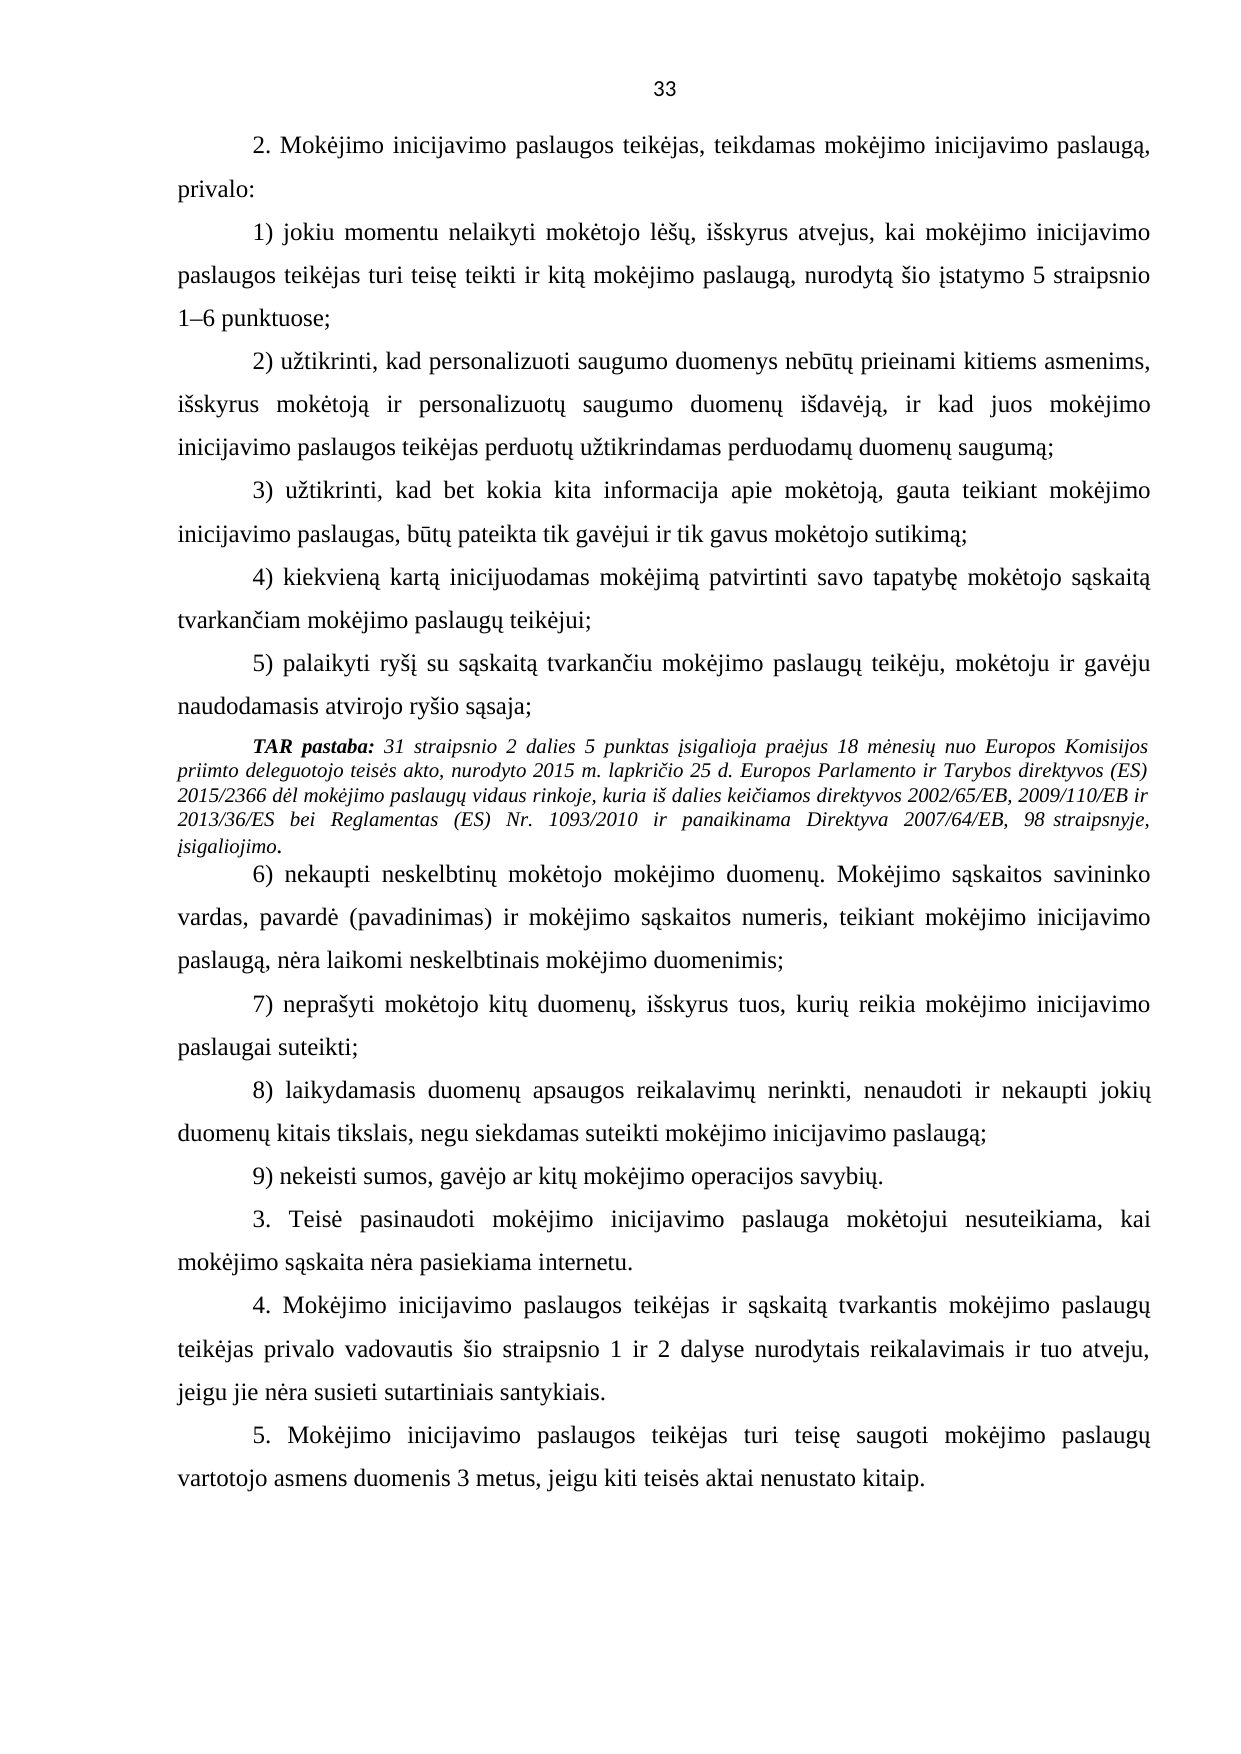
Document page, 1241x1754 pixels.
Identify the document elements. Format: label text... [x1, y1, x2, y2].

text 5. Mokėjimo inicijavimo paslaugos teikėjas turi teisę saugoti mokėjimo paslaugų vartotojo asmens duomenis 3 metus, jeigu kiti teisės aktai nenustato kitaip. [177, 1420, 1152, 1492]
text 7) neprašyti mokėtojo kitų duomenų, išskyrus tuos, kurių reikia mokėjimo inicijavimo paslaugai suteikti; [177, 989, 1152, 1061]
text 2. Mokėjimo inicijavimo paslaugos teikėjas, teikdamas mokėjimo inicijavimo paslaugą, privalo: [177, 131, 1152, 202]
text 4) kiekvieną kartą inicijuodamas mokėjimą patvirtinti savo tapatybę mokėtojo sąskaitą tvarkančiam mokėjimo paslaugų teikėjui; [177, 562, 1152, 634]
text TAR pastaba: 31 straipsnio 2 dalies 5 punktas įsigalioja praėjus 18 mėnesių nuo Europos Komisijos priimto deleguotojo teisės akto, nurodyto 2015 m. lapkričio 25 d. Europos Parlamento ir Tarybos direktyvos (ES) 2015/2366 dėl mokėjimo paslaugų vidaus rinkoje, kuria iš dalies keičiamos direktyvos 2002/65/EB, 2009/110/EB ir 2013/36/ES bei Reglamentas (ES) Nr. 1093/2010 ir panaikinama Direktyva 2007/64/EB, 98 straipsnyje, įsigaliojimo. [177, 734, 1152, 859]
text 1) jokiu momentu nelaikyti mokėtojo lėšų, išskyrus atvejus, kai mokėjimo inicijavimo paslaugos teikėjas turi teisę teikti ir kitą mokėjimo paslaugą, nurodytą šio įstatymo 5 straipsnio 1–6 punktuose; [177, 217, 1152, 332]
text 9) nekeisti sumos, gavėjo ar kitų mokėjimo operacijos savybių. [177, 1161, 1152, 1190]
text 3) užtikrinti, kad bet kokia kita informacija apie mokėtoją, gauta teikiant mokėjimo inicijavimo paslaugas, būtų pateikta tik gavėjui ir tik gavus mokėtojo sutikimą; [177, 476, 1152, 547]
text 3. Teisė pasinaudoti mokėjimo inicijavimo paslauga mokėtojui nesuteikiama, kai mokėjimo sąskaita nėra pasiekiama internetu. [177, 1204, 1152, 1276]
text 5) palaikyti ryšį su sąskaitą tvarkančiu mokėjimo paslaugų teikėju, mokėtoju ir gavėju naudodamasis atvirojo ryšio sąsaja; [177, 648, 1152, 720]
text 4. Mokėjimo inicijavimo paslaugos teikėjas ir sąskaitą tvarkantis mokėjimo paslaugų teikėjas privalo vadovautis šio straipsnio 1 ir 2 dalyse nurodytais reikalavimais ir tuo atveju, jeigu jie nėra susieti sutartiniais santykiais. [177, 1291, 1152, 1406]
text 2) užtikrinti, kad personalizuoti saugumo duomenys nebūtų prieinami kitiems asmenims, išskyrus mokėtoją ir personalizuotų saugumo duomenų išdavėją, ir kad juos mokėjimo inicijavimo paslaugos teikėjas perduotų užtikrindamas perduodamų duomenų saugumą; [177, 346, 1152, 461]
text 8) laikydamasis duomenų apsaugos reikalavimų nerinkti, nenaudoti ir nekaupti jokių duomenų kitais tikslais, negu siekdamas suteikti mokėjimo inicijavimo paslaugą; [177, 1075, 1152, 1147]
text 6) nekaupti neskelbtinų mokėtojo mokėjimo duomenų. Mokėjimo sąskaitos savininko vardas, pavardė (pavadinimas) ir mokėjimo sąskaitos numeris, teikiant mokėjimo inicijavimo paslaugą, nėra laikomi neskelbtinais mokėjimo duomenimis; [177, 859, 1152, 974]
